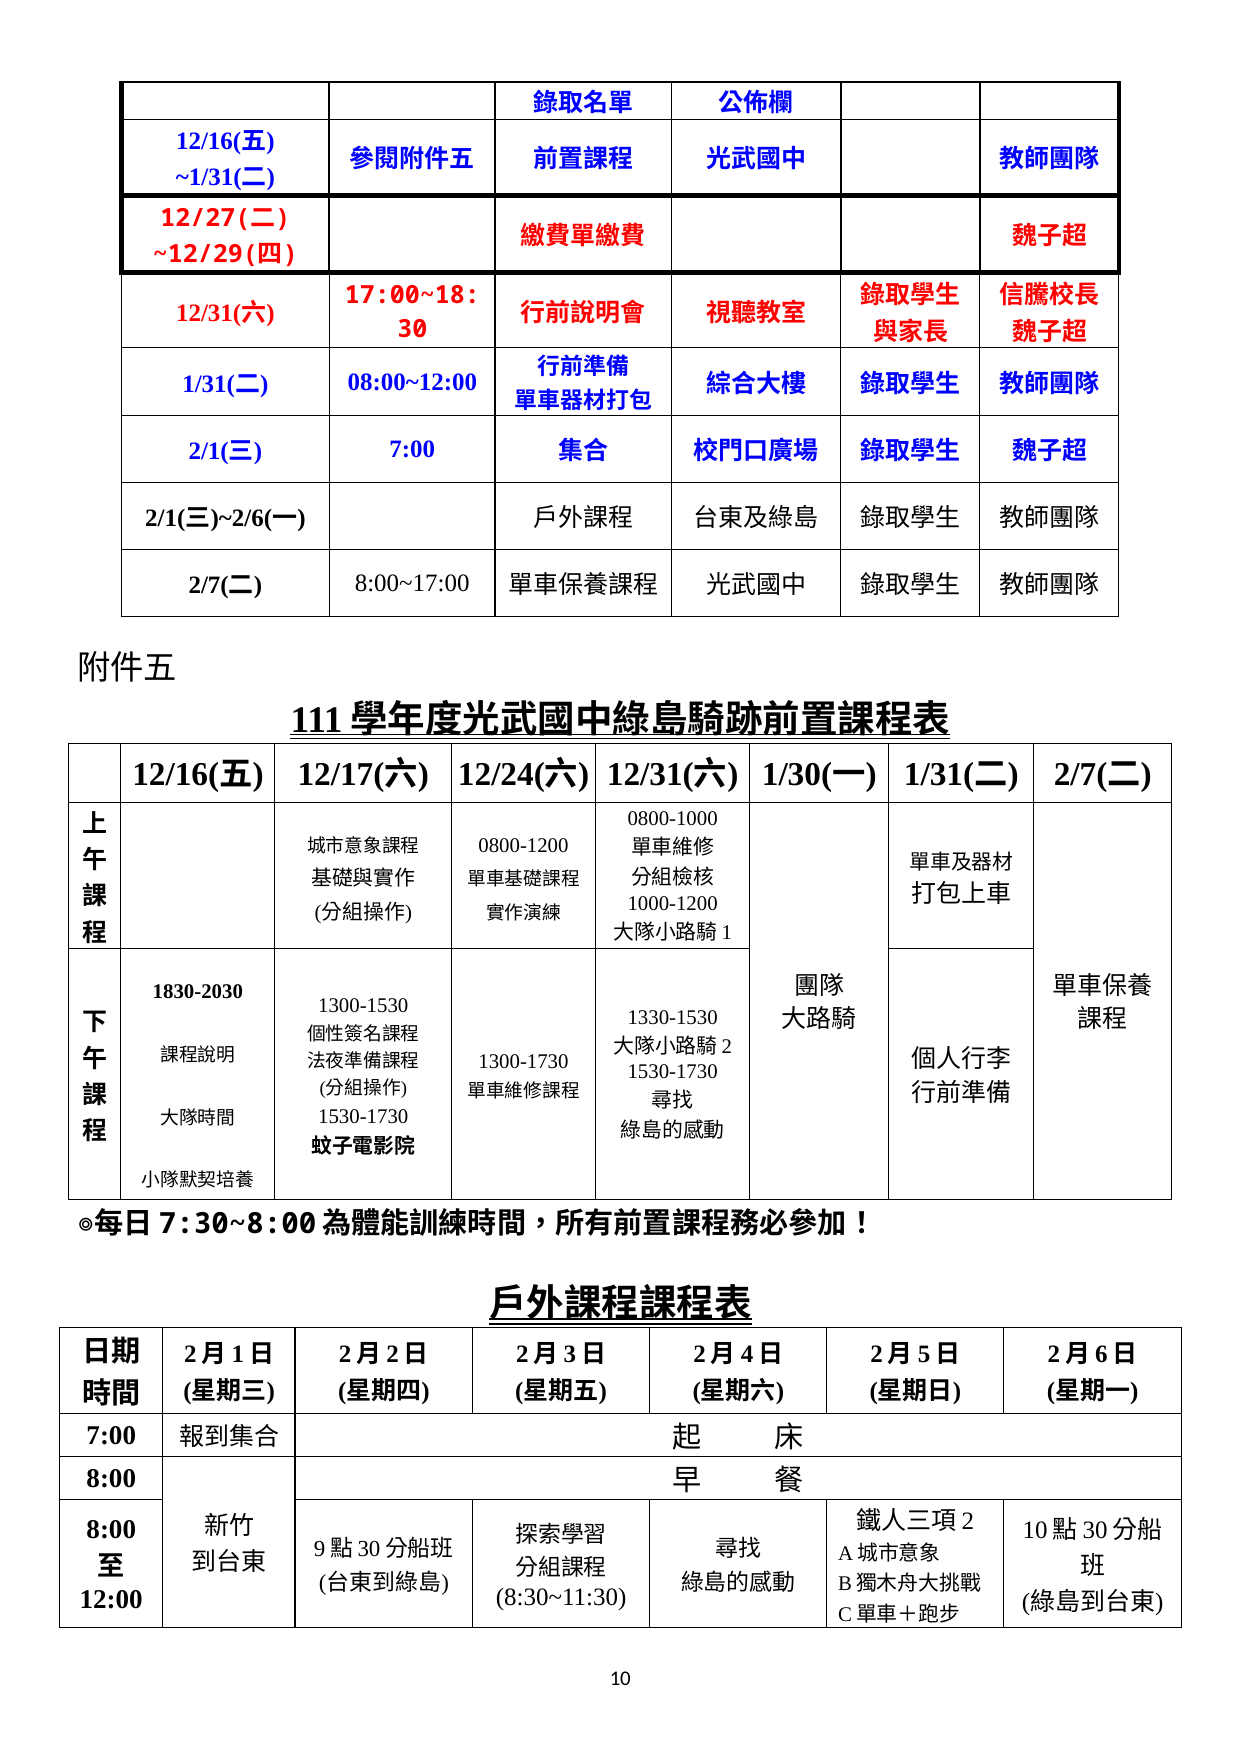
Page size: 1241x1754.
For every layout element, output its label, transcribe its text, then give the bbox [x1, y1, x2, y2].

table_header 12/31(六) [596, 744, 749, 802]
table_cell 1830-2030 課程說明 大隊時間 小隊默契培養 [121, 949, 274, 1199]
table_header 2月1日 (星期三) [163, 1328, 294, 1412]
table_cell 行前說明會 [496, 275, 671, 347]
table_cell 公佈欄 [672, 83, 840, 119]
table_header 12/24(六) [452, 744, 595, 802]
table_cell 信騰校長 魏子超 [980, 275, 1118, 347]
table_cell 1/31(二) [122, 348, 329, 415]
table_cell 光武國中 [672, 550, 840, 616]
table_cell 9點30分船班 (台東到綠島) [296, 1500, 472, 1627]
table_cell 12/16(五) ~1/31(二) [124, 120, 328, 193]
table_cell 魏子超 [981, 198, 1117, 270]
table_cell 尋找 綠島的感動 [650, 1500, 826, 1627]
table_header 1/30(一) [750, 744, 888, 802]
table_header 2月4日 (星期六) [650, 1328, 826, 1412]
table_cell 2/1(三)~2/6(一) [122, 483, 329, 549]
table_header 日期 時間 [60, 1328, 162, 1412]
table_cell 錄取學生 [841, 348, 979, 415]
table_cell 12/31(六) [122, 275, 329, 347]
table_cell 團隊 大路騎 [750, 803, 888, 1199]
table_cell [981, 83, 1117, 119]
table_header 2月2日 (星期四) [296, 1328, 472, 1412]
table_header 2月3日 (星期五) [473, 1328, 649, 1412]
table_cell [672, 198, 840, 270]
table_cell 城市意象課程 基礎與實作 (分組操作) [275, 803, 451, 948]
table_cell 光武國中 [672, 120, 840, 193]
table_header 1/31(二) [889, 744, 1033, 802]
table_cell 行前準備 單車器材打包 [496, 348, 671, 415]
table_cell 鐵人三項2 A城市意象 B獨木舟大挑戰 C單車＋跑步 [827, 1500, 1003, 1627]
table_header 2/7(二) [1034, 744, 1171, 802]
table_cell 下 午 課 程 [69, 949, 120, 1199]
table_cell 錄取學生 與家長 [841, 275, 979, 347]
table_cell 教師團隊 [981, 120, 1117, 193]
table_cell 2/7(二) [122, 550, 329, 616]
table_cell 7:00 [60, 1414, 162, 1456]
table_cell 個人行李 行前準備 [889, 949, 1033, 1199]
table_cell 8:00 [60, 1457, 162, 1499]
table_cell 繳費單繳費 [496, 198, 671, 270]
table_cell 0800-1200 單車基礎課程 實作演練 [452, 803, 595, 948]
table_cell 8:00 至 12:00 [60, 1500, 162, 1627]
table_cell 錄取名單 [496, 83, 671, 119]
table_cell [330, 83, 494, 119]
text 111學年度光武國中綠島騎跡前置課程表 [77, 689, 1163, 743]
table_cell 單車保養 課程 [1034, 803, 1171, 1199]
table_cell 1300-1730 單車維修課程 [452, 949, 595, 1199]
table_cell 教師團隊 [980, 550, 1118, 616]
table_cell 錄取學生 [841, 483, 979, 549]
table_cell 上 午 課 程 [69, 803, 120, 948]
table_cell 10點30分船班 (綠島到台東) [1004, 1500, 1181, 1627]
table_cell 1300-1530 個性簽名課程 法夜準備課程 (分組操作) 1530-1730 蚊子電影院 [275, 949, 451, 1199]
table_cell 1330-1530 大隊小路騎2 1530-1730 尋找 綠島的感動 [596, 949, 749, 1199]
table_header 2月6日 (星期一) [1004, 1328, 1181, 1412]
table_cell 校門口廣場 [672, 416, 840, 482]
table_cell 7:00 [330, 416, 494, 482]
table_cell 教師團隊 [980, 483, 1118, 549]
table_cell 綜合大樓 [672, 348, 840, 415]
table_cell 0800-1000 單車維修 分組檢核 1000-1200 大隊小路騎1 [596, 803, 749, 948]
table_cell 前置課程 [496, 120, 671, 193]
table_cell 單車及器材 打包上車 [889, 803, 1033, 948]
table_cell 錄取學生 [841, 416, 979, 482]
table_cell 08:00~12:00 [330, 348, 494, 415]
table_cell 早 餐 [296, 1457, 1181, 1499]
table_cell 台東及綠島 [672, 483, 840, 549]
table_header 2月5日 (星期日) [827, 1328, 1003, 1412]
table_cell [121, 803, 274, 948]
table_cell [124, 83, 328, 119]
table_cell [842, 83, 979, 119]
table_cell 報到集合 [163, 1414, 294, 1456]
text 附件五 [77, 640, 1163, 689]
table_cell [842, 120, 979, 193]
table_cell 12/27(二) ~12/29(四) [124, 198, 328, 270]
table_header 12/17(六) [275, 744, 451, 802]
table_cell 教師團隊 [980, 348, 1118, 415]
table_cell 單車保養課程 [496, 550, 671, 616]
table_header 12/16(五) [121, 744, 274, 802]
table_cell 錄取學生 [841, 550, 979, 616]
table_cell 8:00~17:00 [330, 550, 494, 616]
table_cell [330, 198, 494, 270]
table_cell 探索學習 分組課程 (8:30~11:30) [473, 1500, 649, 1627]
table_cell 2/1(三) [122, 416, 329, 482]
table_cell 視聽教室 [672, 275, 840, 347]
table_header [69, 744, 120, 802]
table_cell 起 床 [296, 1414, 1181, 1456]
table_cell 集合 [496, 416, 671, 482]
table_cell 參閱附件五 [330, 120, 494, 193]
table_cell 魏子超 [980, 416, 1118, 482]
table_cell [842, 198, 979, 270]
text ◎每日7:30~8:00為體能訓練時間，所有前置課程務必參加！ [77, 1200, 1163, 1242]
table_cell 戶外課程 [496, 483, 671, 549]
table_cell 17:00~18:30 [330, 275, 494, 347]
table_cell 新竹 到台東 [163, 1457, 294, 1627]
table_cell [330, 483, 494, 549]
text 戶外課程課程表 [77, 1272, 1163, 1327]
